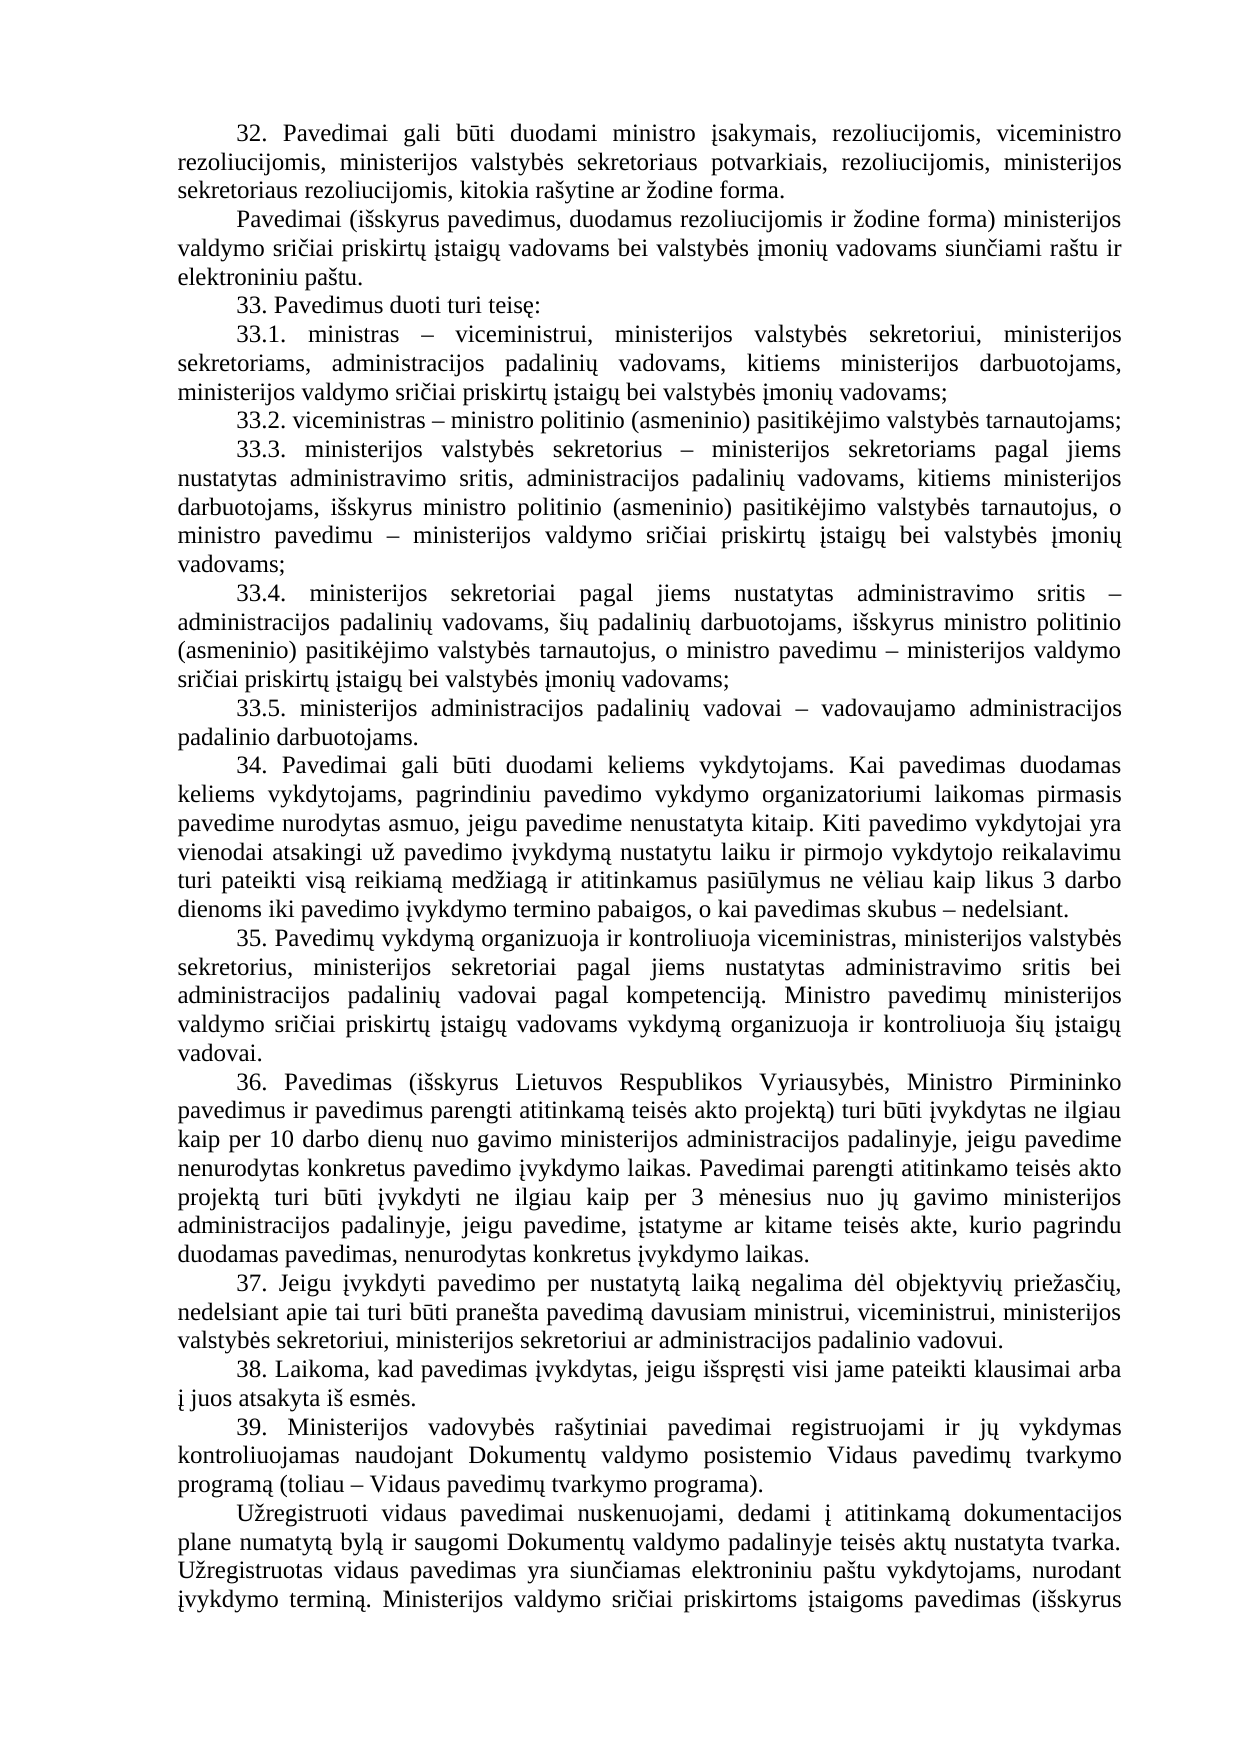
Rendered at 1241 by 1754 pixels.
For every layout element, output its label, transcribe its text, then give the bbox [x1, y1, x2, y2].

text 38. Laikoma, kad pavedimas įvykdytas, jeigu išspręsti visi jame pateikti klausimai arba į juos atsakyta iš esmės. [177, 1354, 1122, 1412]
text Pavedimai (išskyrus pavedimus, duodamus rezoliucijomis ir žodine forma) ministerijos valdymo sričiai priskirtų įstaigų vadovams bei valstybės įmonių vadovams siunčiami raštu ir elektroniniu paštu. [177, 204, 1122, 291]
text 33.1. ministras – viceministrui, ministerijos valstybės sekretoriui, ministerijos sekretoriams, administracijos padalinių vadovams, kitiems ministerijos darbuotojams, ministerijos valdymo sričiai priskirtų įstaigų bei valstybės įmonių vadovams; [177, 319, 1122, 406]
text 39. Ministerijos vadovybės rašytiniai pavedimai registruojami ir jų vykdymas kontroliuojamas naudojant Dokumentų valdymo posistemio Vidaus pavedimų tvarkymo programą (toliau – Vidaus pavedimų tvarkymo programa). [177, 1412, 1122, 1498]
text 37. Jeigu įvykdyti pavedimo per nustatytą laiką negalima dėl objektyvių priežasčių, nedelsiant apie tai turi būti pranešta pavedimą davusiam ministrui, viceministrui, ministerijos valstybės sekretoriui, ministerijos sekretoriui ar administracijos padalinio vadovui. [177, 1268, 1122, 1354]
text 33.3. ministerijos valstybės sekretorius – ministerijos sekretoriams pagal jiems nustatytas administravimo sritis, administracijos padalinių vadovams, kitiems ministerijos darbuotojams, išskyrus ministro politinio (asmeninio) pasitikėjimo valstybės tarnautojus, o ministro pavedimu – ministerijos valdymo sričiai priskirtų įstaigų bei valstybės įmonių vadovams; [177, 434, 1122, 578]
text 33.5. ministerijos administracijos padalinių vadovai – vadovaujamo administracijos padalinio darbuotojams. [177, 693, 1122, 751]
text 36. Pavedimas (išskyrus Lietuvos Respublikos Vyriausybės, Ministro Pirmininko pavedimus ir pavedimus parengti atitinkamą teisės akto projektą) turi būti įvykdytas ne ilgiau kaip per 10 darbo dienų nuo gavimo ministerijos administracijos padalinyje, jeigu pavedime nenurodytas konkretus pavedimo įvykdymo laikas. Pavedimai parengti atitinkamo teisės akto projektą turi būti įvykdyti ne ilgiau kaip per 3 mėnesius nuo jų gavimo ministerijos administracijos padalinyje, jeigu pavedime, įstatyme ar kitame teisės akte, kurio pagrindu duodamas pavedimas, nenurodytas konkretus įvykdymo laikas. [177, 1067, 1122, 1268]
text 33.2. viceministras – ministro politinio (asmeninio) pasitikėjimo valstybės tarnautojams; [177, 406, 1122, 434]
text 35. Pavedimų vykdymą organizuoja ir kontroliuoja viceministras, ministerijos valstybės sekretorius, ministerijos sekretoriai pagal jiems nustatytas administravimo sritis bei administracijos padalinių vadovai pagal kompetenciją. Ministro pavedimų ministerijos valdymo sričiai priskirtų įstaigų vadovams vykdymą organizuoja ir kontroliuoja šių įstaigų vadovai. [177, 923, 1122, 1067]
text 33. Pavedimus duoti turi teisę: [177, 291, 1122, 319]
text 34. Pavedimai gali būti duodami keliems vykdytojams. Kai pavedimas duodamas keliems vykdytojams, pagrindiniu pavedimo vykdymo organizatoriumi laikomas pirmasis pavedime nurodytas asmuo, jeigu pavedime nenustatyta kitaip. Kiti pavedimo vykdytojai yra vienodai atsakingi už pavedimo įvykdymą nustatytu laiku ir pirmojo vykdytojo reikalavimu turi pateikti visą reikiamą medžiagą ir atitinkamus pasiūlymus ne vėliau kaip likus 3 darbo dienoms iki pavedimo įvykdymo termino pabaigos, o kai pavedimas skubus – nedelsiant. [177, 751, 1122, 923]
text 33.4. ministerijos sekretoriai pagal jiems nustatytas administravimo sritis – administracijos padalinių vadovams, šių padalinių darbuotojams, išskyrus ministro politinio (asmeninio) pasitikėjimo valstybės tarnautojus, o ministro pavedimu – ministerijos valdymo sričiai priskirtų įstaigų bei valstybės įmonių vadovams; [177, 578, 1122, 693]
text 32. Pavedimai gali būti duodami ministro įsakymais, rezoliucijomis, viceministro rezoliucijomis, ministerijos valstybės sekretoriaus potvarkiais, rezoliucijomis, ministerijos sekretoriaus rezoliucijomis, kitokia rašytine ar žodine forma. [177, 118, 1122, 204]
text Užregistruoti vidaus pavedimai nuskenuojami, dedami į atitinkamą dokumentacijos plane numatytą bylą ir saugomi Dokumentų valdymo padalinyje teisės aktų nustatyta tvarka. Užregistruotas vidaus pavedimas yra siunčiamas elektroniniu paštu vykdytojams, nurodant įvykdymo terminą. Ministerijos valdymo sričiai priskirtoms įstaigoms pavedimas (išskyrus [177, 1498, 1122, 1613]
